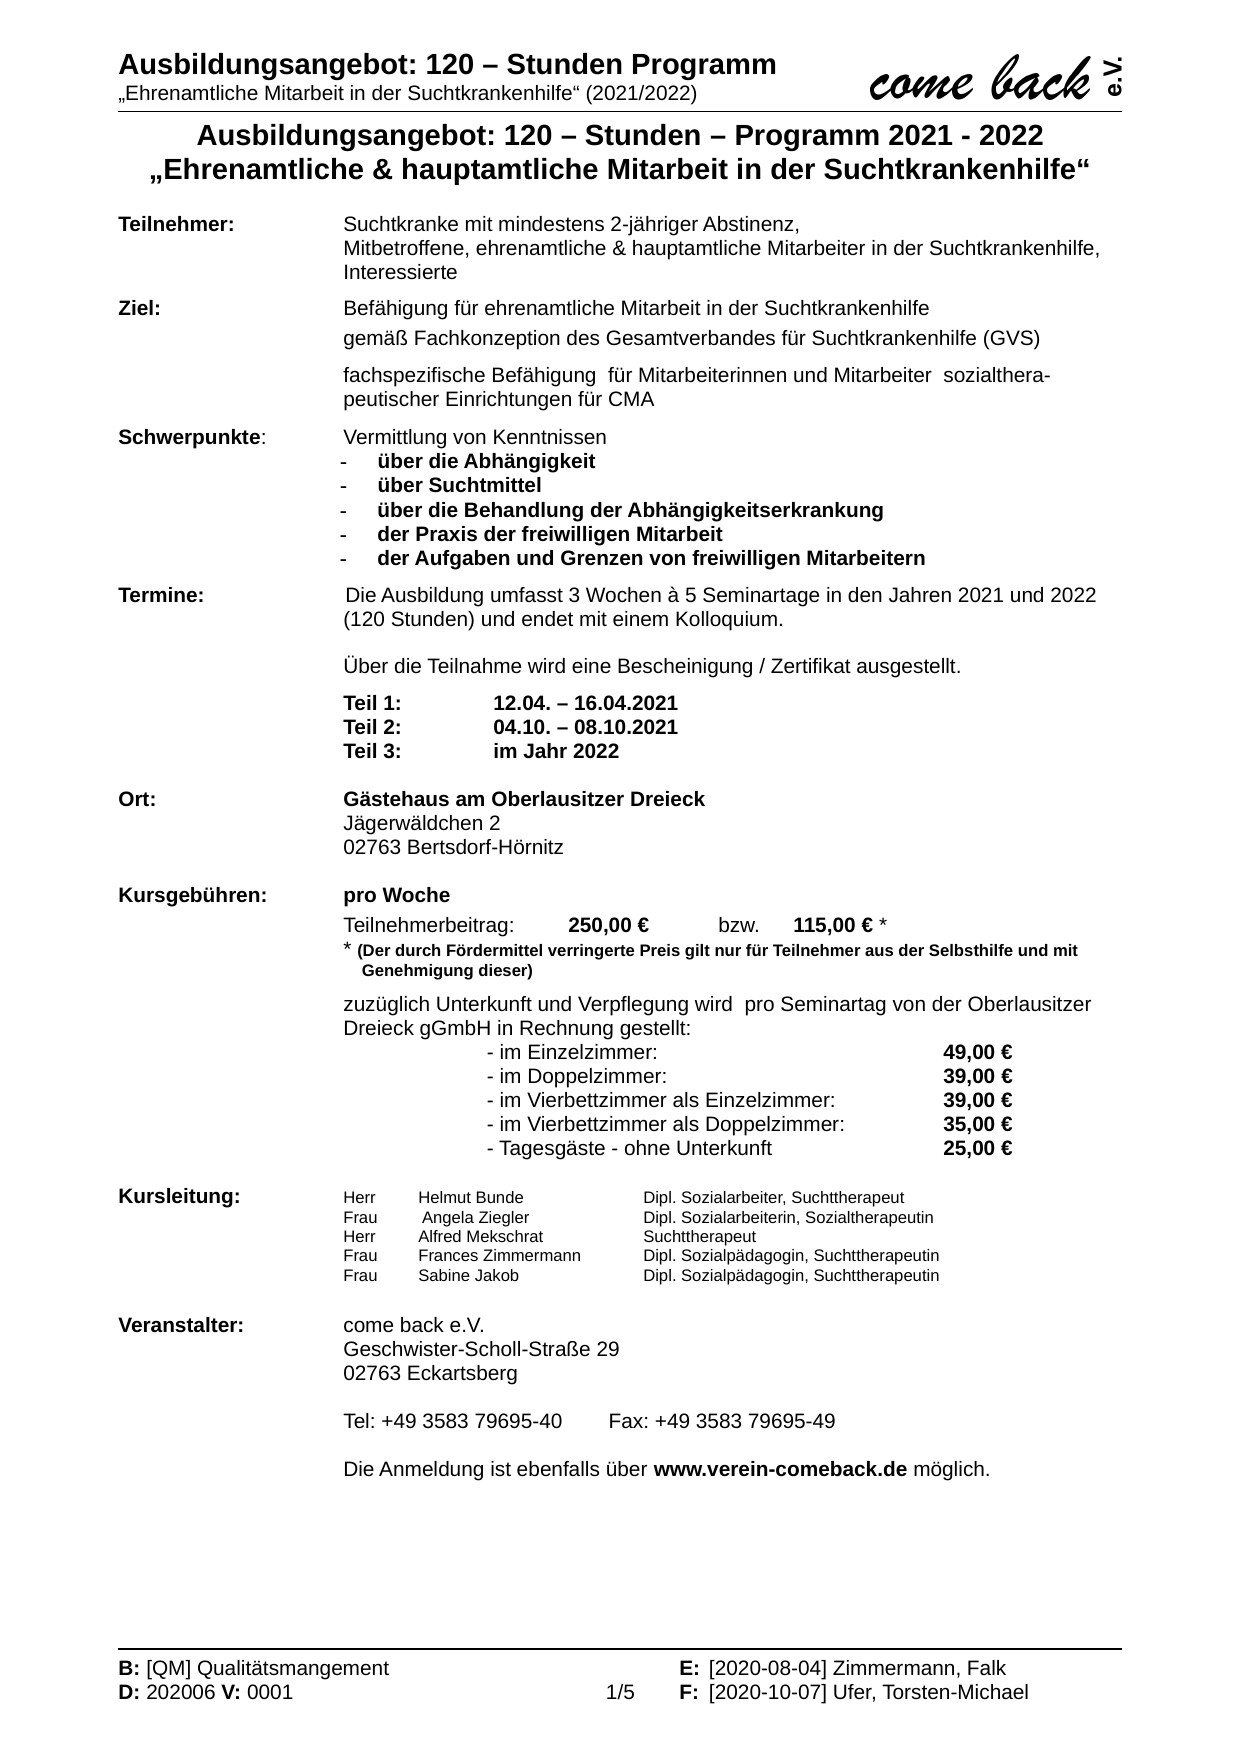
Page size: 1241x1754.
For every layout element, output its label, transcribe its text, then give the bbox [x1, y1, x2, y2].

text Kursleitung: Herr Helmut Bunde Dipl. Sozialarbeiter, Suchttherapeut [118, 1184, 1122, 1208]
text - im Vierbettzimmer als Doppelzimmer: 35,00 € [413, 1112, 1122, 1136]
text fachspezifische Befähigung für Mitarbeiterinnen und Mitarbeiter sozialthera- peutischer Einrichtungen für CMA [118, 363, 1122, 411]
text Frau Angela Ziegler Dipl. Sozialarbeiterin, Sozialtherapeutin [118, 1208, 1122, 1227]
text Über die Teilnahme wird eine Bescheinigung / Zertifikat ausgestellt. [118, 654, 1122, 678]
text zuzüglich Unterkunft und Verpflegung wird pro Seminartag von der Oberlausitzer Dreieck gGmbH in Rechnung gestellt: [118, 992, 1122, 1040]
picture [856, 47, 1123, 105]
text - im Vierbettzimmer als Einzelzimmer: 39,00 € [413, 1088, 1122, 1112]
list über die Abhängigkeit [340, 449, 1122, 473]
list über Suchtmittel [340, 473, 1122, 497]
text Kursgebühren: pro Woche [118, 882, 1122, 906]
text (120 Stunden) und endet mit einem Kolloquium. [118, 606, 1122, 630]
text 02763 Bertsdorf-Hörnitz [118, 834, 1122, 858]
list der Aufgaben und Grenzen von freiwilligen Mitarbeitern [339, 546, 1122, 570]
text Ziel: Befähigung für ehrenamtliche Mitarbeit in der Suchtkrankenhilfe [118, 296, 1122, 320]
text Veranstalter: come back e.V. [118, 1313, 1122, 1337]
text „Ehrenamtliche & hauptamtliche Mitarbeit in der Suchtkrankenhilfe“ [118, 152, 1122, 185]
text Mitbetroffene, ehrenamtliche & hauptamtliche Mitarbeiter in der Suchtkrankenhilfe, Interessierte [118, 236, 1122, 283]
text Herr Alfred Mekschrat Suchttherapeut [118, 1227, 1122, 1246]
text Teil 2: 04.10. – 08.10.2021 [118, 715, 1122, 739]
text gemäß Fachkonzeption des Gesamtverbandes für Suchtkrankenhilfe (GVS) [118, 326, 1122, 350]
text Geschwister-Scholl-Straße 29 [118, 1337, 1122, 1361]
text Die Anmeldung ist ebenfalls über www.verein-comeback.de möglich. [118, 1456, 1122, 1480]
text Teil 3: im Jahr 2022 [118, 739, 1122, 763]
subtitle Schwerpunkte: Vermittlung von Kenntnissen [118, 425, 1122, 449]
text - Tagesgäste - ohne Unterkunft 25,00 € [413, 1136, 1122, 1160]
text Frau Frances Zimmermann Dipl. Sozialpädagogin, Suchttherapeutin [118, 1246, 1122, 1265]
text 02763 Eckartsberg [118, 1361, 1122, 1384]
text Frau Sabine Jakob Dipl. Sozialpädagogin, Suchttherapeutin [118, 1265, 1122, 1284]
text - im Einzelzimmer: 49,00 € [413, 1040, 1122, 1064]
text * (Der durch Fördermittel verringerte Preis gilt nur für Teilnehmer aus der Selbsthilfe und mit Genehmigung dieser) [118, 937, 1122, 980]
text Teilnehmerbeitrag: 250,00 € bzw. 115,00 € * [118, 913, 1122, 937]
text Termine: Die Ausbildung umfasst 3 Wochen à 5 Seminartage in den Jahren 2021 und 2022 [118, 582, 1122, 606]
text Teil 1: 12.04. – 16.04.2021 [118, 691, 1122, 715]
text Teilnehmer: Suchtkranke mit mindestens 2-jähriger Abstinenz, [118, 212, 1122, 236]
list über die Behandlung der Abhängigkeitserkrankung [339, 497, 1122, 522]
text Tel: +49 3583 79695-40 Fax: +49 3583 79695-49 [118, 1408, 1122, 1432]
text Jägerwäldchen 2 [118, 811, 1122, 834]
text Ort: Gästehaus am Oberlausitzer Dreieck [118, 787, 1122, 811]
text - im Doppelzimmer: 39,00 € [413, 1064, 1122, 1088]
list der Praxis der freiwilligen Mitarbeit [339, 522, 1122, 546]
text Ausbildungsangebot: 120 – Stunden – Programm 2021 - 2022 [118, 118, 1122, 152]
